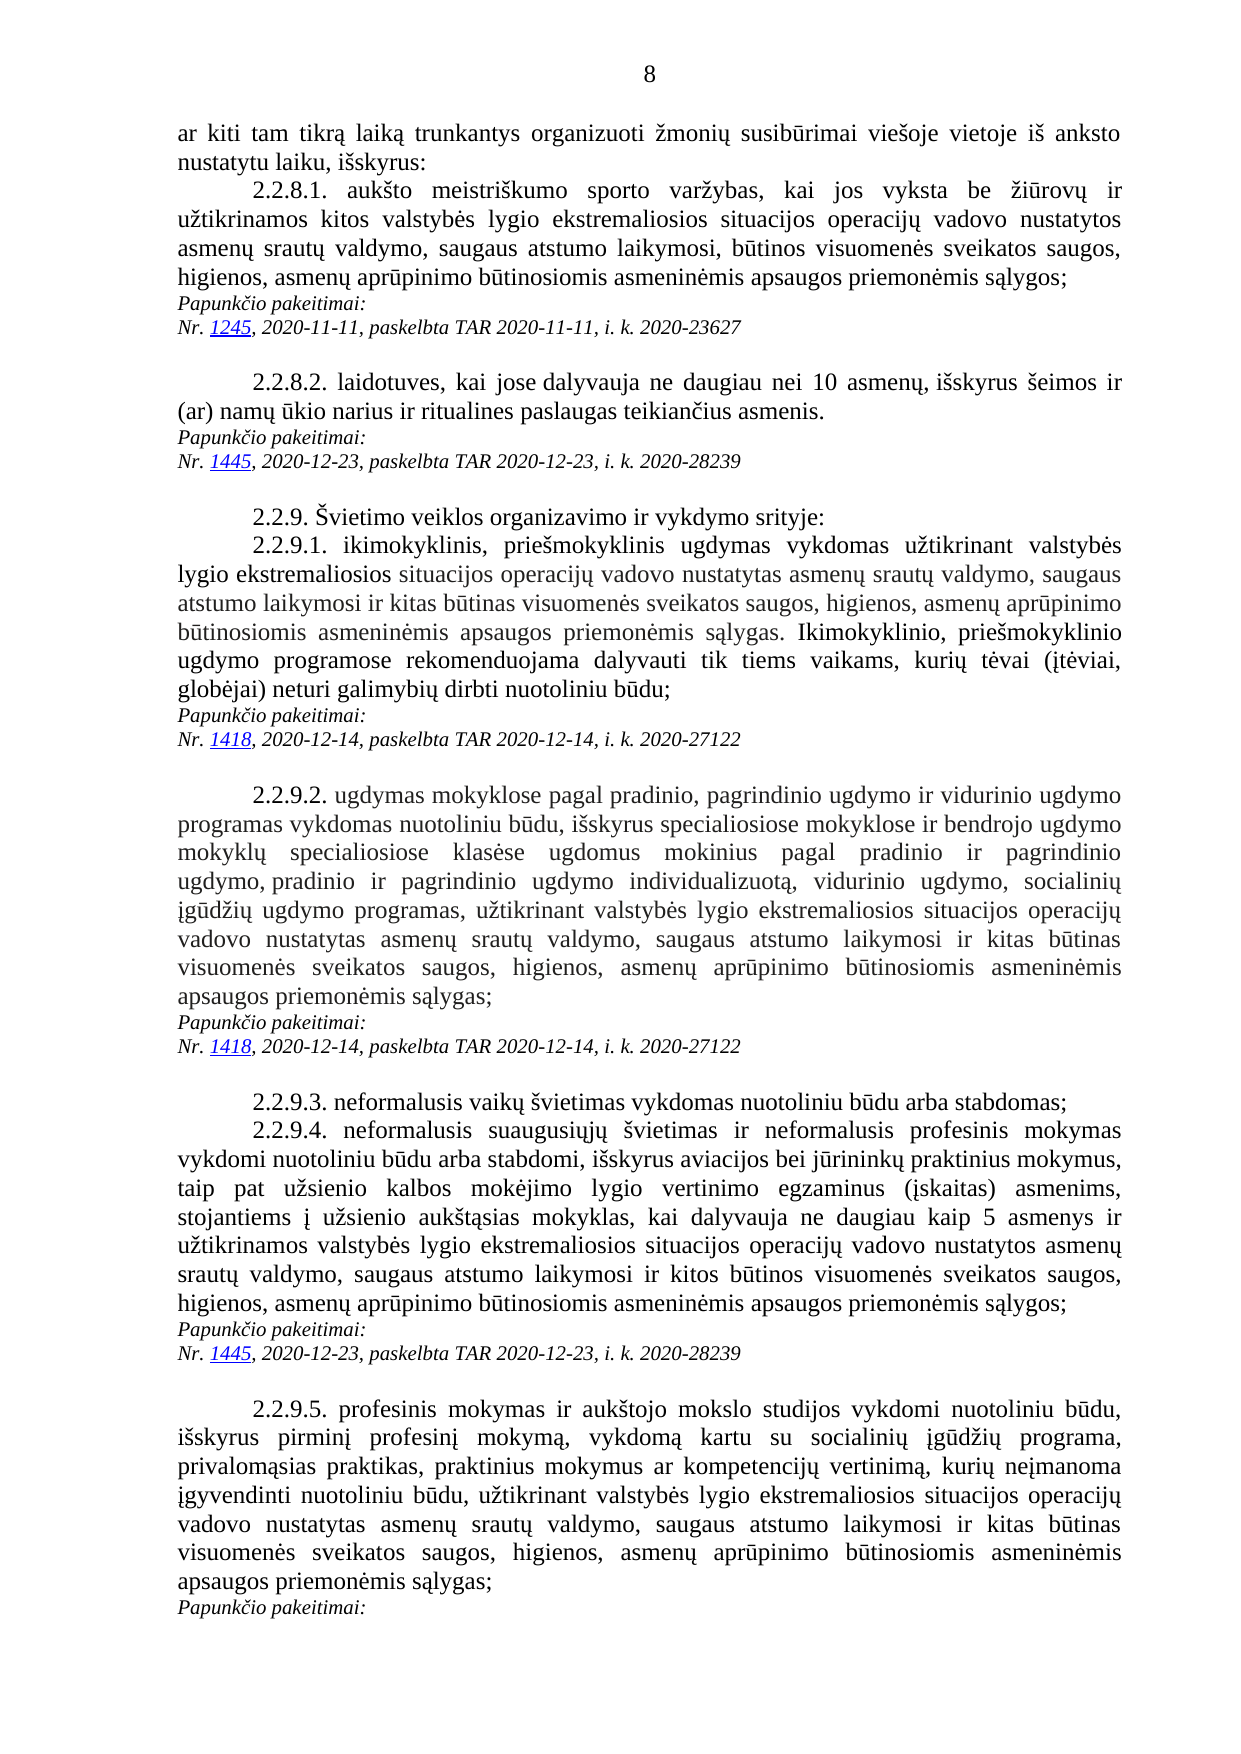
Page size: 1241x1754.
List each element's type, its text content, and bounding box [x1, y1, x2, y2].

text ar kiti tam tikrą laiką trunkantys organizuoti žmonių susibūrimai viešoje vietoje iš anksto nustatytu laiku, išskyrus: [177, 118, 1122, 176]
text Nr. 1445, 2020-12-23, paskelbta TAR 2020-12-23, i. k. 2020-28239 [177, 1341, 1122, 1365]
text 2.2.9.3. neformalusis vaikų švietimas vykdomas nuotoliniu būdu arba stabdomas; [177, 1087, 1122, 1116]
text 2.2.9.5. profesinis mokymas ir aukštojo mokslo studijos vykdomi nuotoliniu būdu, išskyrus pirminį profesinį mokymą, vykdomą kartu su socialinių įgūdžių programa, privalomąsias praktikas, praktinius mokymus ar kompetencijų vertinimą, kurių neįmanoma įgyvendinti nuotoliniu būdu, užtikrinant valstybės lygio ekstremaliosios situacijos operacijų vadovo nustatytas asmenų srautų valdymo, saugaus atstumo laikymosi ir kitas būtinas visuomenės sveikatos saugos, higienos, asmenų aprūpinimo būtinosiomis asmeninėmis apsaugos priemonėmis sąlygas; [177, 1394, 1122, 1595]
text Papunkčio pakeitimai: [177, 1595, 1122, 1619]
text 2.2.9.4. neformalusis suaugusiųjų švietimas ir neformalusis profesinis mokymas vykdomi nuotoliniu būdu arba stabdomi, išskyrus aviacijos bei jūrininkų praktinius mokymus, taip pat užsienio kalbos mokėjimo lygio vertinimo egzaminus (įskaitas) asmenims, stojantiems į užsienio aukštąsias mokyklas, kai dalyvauja ne daugiau kaip 5 asmenys ir užtikrinamos valstybės lygio ekstremaliosios situacijos operacijų vadovo nustatytos asmenų srautų valdymo, saugaus atstumo laikymosi ir kitos būtinos visuomenės sveikatos saugos, higienos, asmenų aprūpinimo būtinosiomis asmeninėmis apsaugos priemonėmis sąlygos; [177, 1116, 1122, 1317]
text Papunkčio pakeitimai: [177, 425, 1122, 449]
text Papunkčio pakeitimai: [177, 1317, 1122, 1341]
text Nr. 1245, 2020-11-11, paskelbta TAR 2020-11-11, i. k. 2020-23627 [177, 315, 1122, 339]
text 2.2.9. Švietimo veiklos organizavimo ir vykdymo srityje: [177, 502, 1122, 531]
text Nr. 1445, 2020-12-23, paskelbta TAR 2020-12-23, i. k. 2020-28239 [177, 449, 1122, 473]
text Nr. 1418, 2020-12-14, paskelbta TAR 2020-12-14, i. k. 2020-27122 [177, 1034, 1122, 1058]
text Papunkčio pakeitimai: [177, 1010, 1122, 1034]
text 2.2.8.1. aukšto meistriškumo sporto varžybas, kai jos vyksta be žiūrovų ir užtikrinamos kitos valstybės lygio ekstremaliosios situacijos operacijų vadovo nustatytos asmenų srautų valdymo, saugaus atstumo laikymosi, būtinos visuomenės sveikatos saugos, higienos, asmenų aprūpinimo būtinosiomis asmeninėmis apsaugos priemonėmis sąlygos; [177, 176, 1122, 291]
text Papunkčio pakeitimai: [177, 291, 1122, 315]
text Nr. 1418, 2020-12-14, paskelbta TAR 2020-12-14, i. k. 2020-27122 [177, 727, 1122, 751]
text 2.2.8.2. laidotuves, kai jose dalyvauja ne daugiau nei 10 asmenų, išskyrus šeimos ir (ar) namų ūkio narius ir ritualines paslaugas teikiančius asmenis. [177, 367, 1122, 425]
text 2.2.9.2. ugdymas mokyklose pagal pradinio, pagrindinio ugdymo ir vidurinio ugdymo programas vykdomas nuotoliniu būdu, išskyrus specialiosiose mokyklose ir bendrojo ugdymo mokyklų specialiosiose klasėse ugdomus mokinius pagal pradinio ir pagrindinio ugdymo, pradinio ir pagrindinio ugdymo individualizuotą, vidurinio ugdymo, socialinių įgūdžių ugdymo programas, užtikrinant valstybės lygio ekstremaliosios situacijos operacijų vadovo nustatytas asmenų srautų valdymo, saugaus atstumo laikymosi ir kitas būtinas visuomenės sveikatos saugos, higienos, asmenų aprūpinimo būtinosiomis asmeninėmis apsaugos priemonėmis sąlygas; [177, 780, 1122, 1010]
text 2.2.9.1. ikimokyklinis, priešmokyklinis ugdymas vykdomas užtikrinant valstybės lygio ekstremaliosios situacijos operacijų vadovo nustatytas asmenų srautų valdymo, saugaus atstumo laikymosi ir kitas būtinas visuomenės sveikatos saugos, higienos, asmenų aprūpinimo būtinosiomis asmeninėmis apsaugos priemonėmis sąlygas. Ikimokyklinio, priešmokyklinio ugdymo programose rekomenduojama dalyvauti tik tiems vaikams, kurių tėvai (įtėviai, globėjai) neturi galimybių dirbti nuotoliniu būdu; [177, 531, 1122, 703]
text Papunkčio pakeitimai: [177, 703, 1122, 727]
